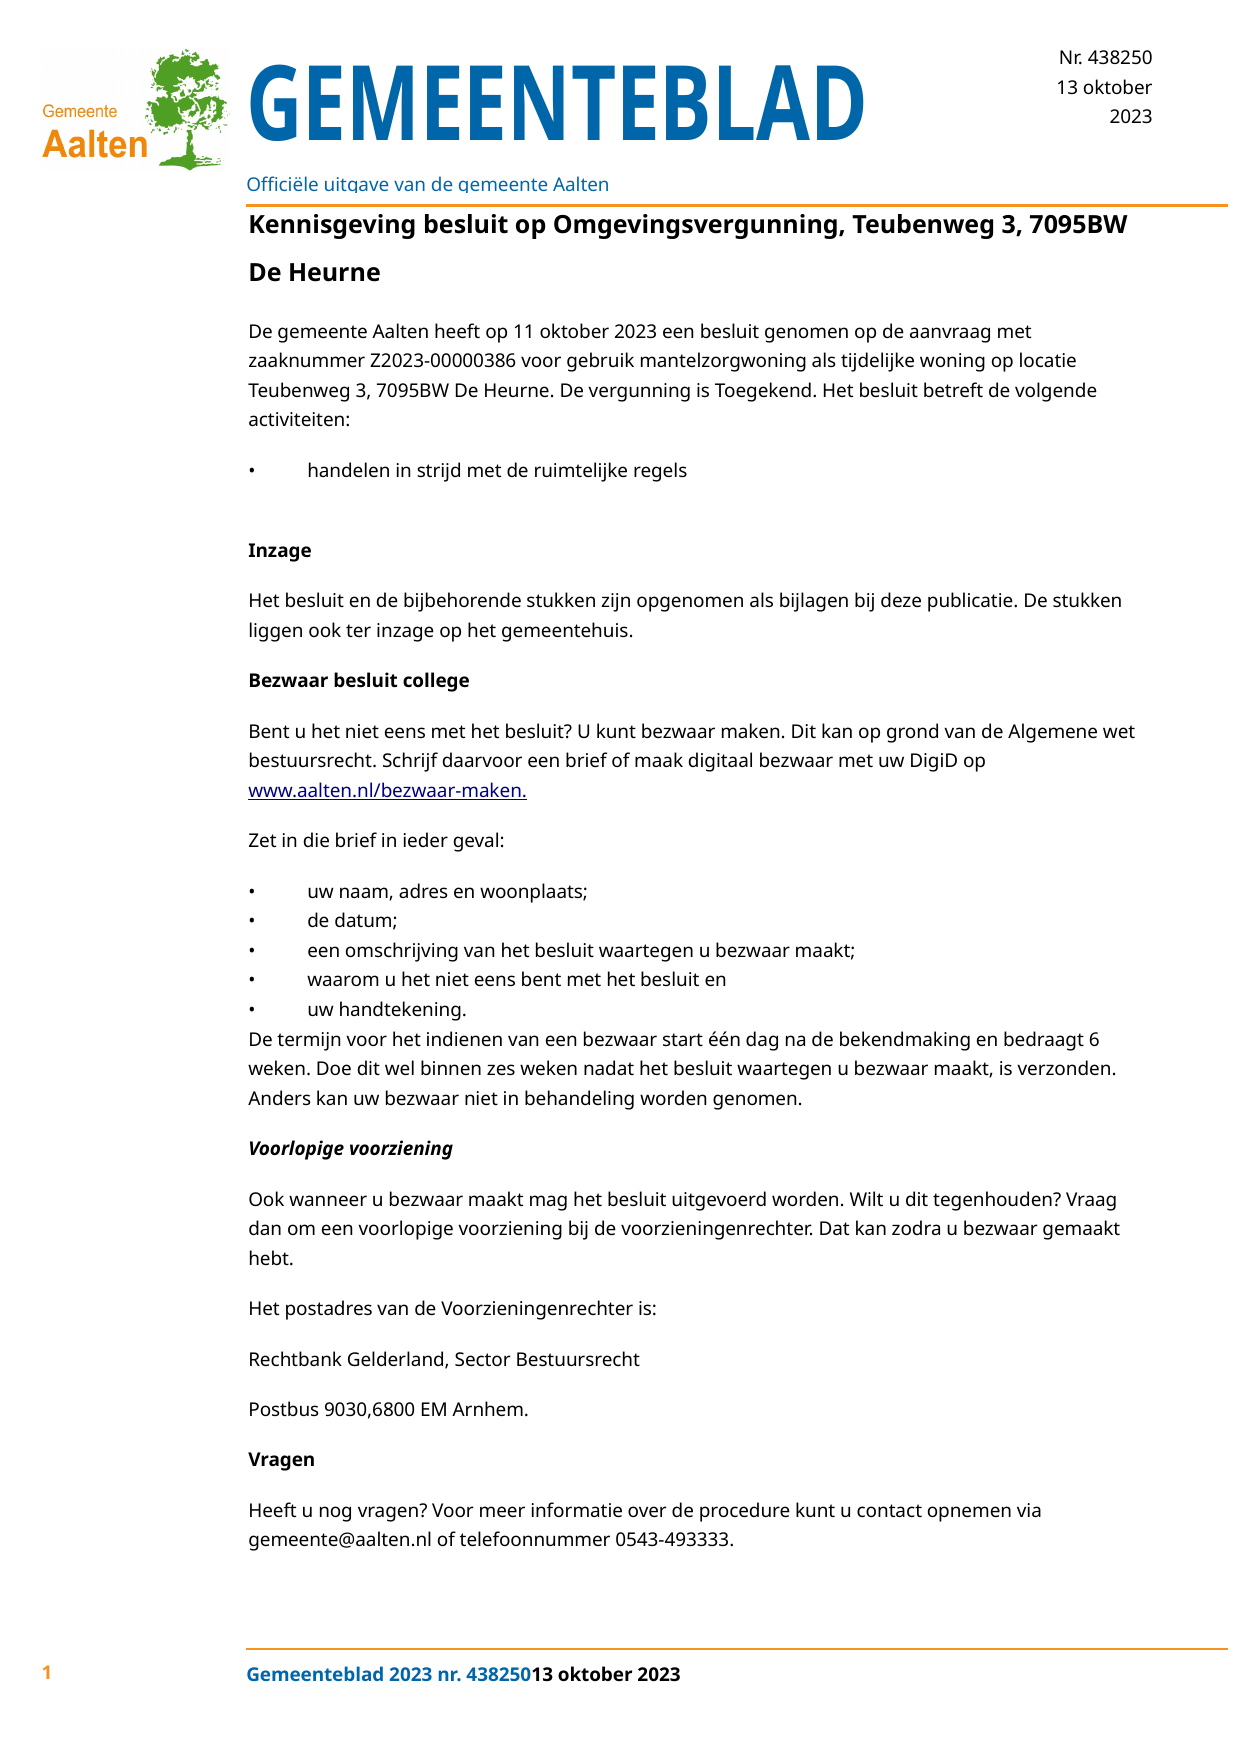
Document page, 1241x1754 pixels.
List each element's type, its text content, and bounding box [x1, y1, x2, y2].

text Heeft u nog vragen? Voor meer informatie over de procedure kunt u contact opnemen via gemeente@aalten.nl of telefoonnummer 0543-493333. [248, 1497, 1152, 1552]
text Het besluit en de bijbehorende stukken zijn opgenomen als bijlagen bij deze publicatie. De stukken liggen ook ter inzage op het gemeentehuis. [248, 587, 1152, 643]
list handelen in strijd met de ruimtelijke regels [248, 457, 1152, 483]
text Bezwaar besluit college [248, 667, 1152, 693]
text Kennisgeving besluit op Omgevingsvergunning, Teubenweg 3, 7095BW De Heurne [248, 207, 1152, 288]
text Inzage [248, 537, 1152, 563]
list een omschrijving van het besluit waartegen u bezwaar maakt; [248, 937, 1152, 963]
text Zet in die brief in ieder geval: [248, 827, 1152, 853]
text Ook wanneer u bezwaar maakt mag het besluit uitgevoerd worden. Wilt u dit tegenhouden? Vraag dan om een voorlopige voorziening bij de voorzieningenrechter. Dat kan zodra u bezwaar gemaakt hebt. [248, 1186, 1152, 1271]
text De gemeente Aalten heeft op 11 oktober 2023 een besluit genomen op de aanvraag met zaaknummer Z2023-00000386 voor gebruik mantelzorgwoning als tijdelijke woning op locatie Teubenweg 3, 7095BW De Heurne. De vergunning is Toegekend. Het besluit betreft de volgende activiteiten: [248, 318, 1152, 432]
text De termijn voor het indienen van een bezwaar start één dag na de bekendmaking en bedraagt 6 weken. Doe dit wel binnen zes weken nadat het besluit waartegen u bezwaar maakt, is verzonden. Anders kan uw bezwaar niet in behandeling worden genomen. [248, 1026, 1152, 1111]
text Bent u het niet eens met het besluit? U kunt bezwaar maken. Dit kan op grond van de Algemene wet bestuursrecht. Schrijf daarvoor een brief of maak digitaal bezwaar met uw DigiD op www.aalten.nl/bezwaar-maken. [248, 718, 1152, 803]
text Voorlopige voorziening [248, 1135, 1152, 1161]
list de datum; [248, 907, 1152, 933]
text Rechtbank Gelderland, Sector Bestuursrecht [248, 1346, 1152, 1372]
list uw naam, adres en woonplaats; [248, 878, 1152, 904]
text Postbus 9030,6800 EM Arnhem. [248, 1396, 1152, 1422]
list waarom u het niet eens bent met het besluit en [248, 967, 1152, 992]
list uw handtekening. [248, 996, 1152, 1022]
text Vragen [248, 1447, 1152, 1472]
text Het postadres van de Voorzieningenrechter is: [248, 1295, 1152, 1321]
picture [41, 47, 231, 172]
